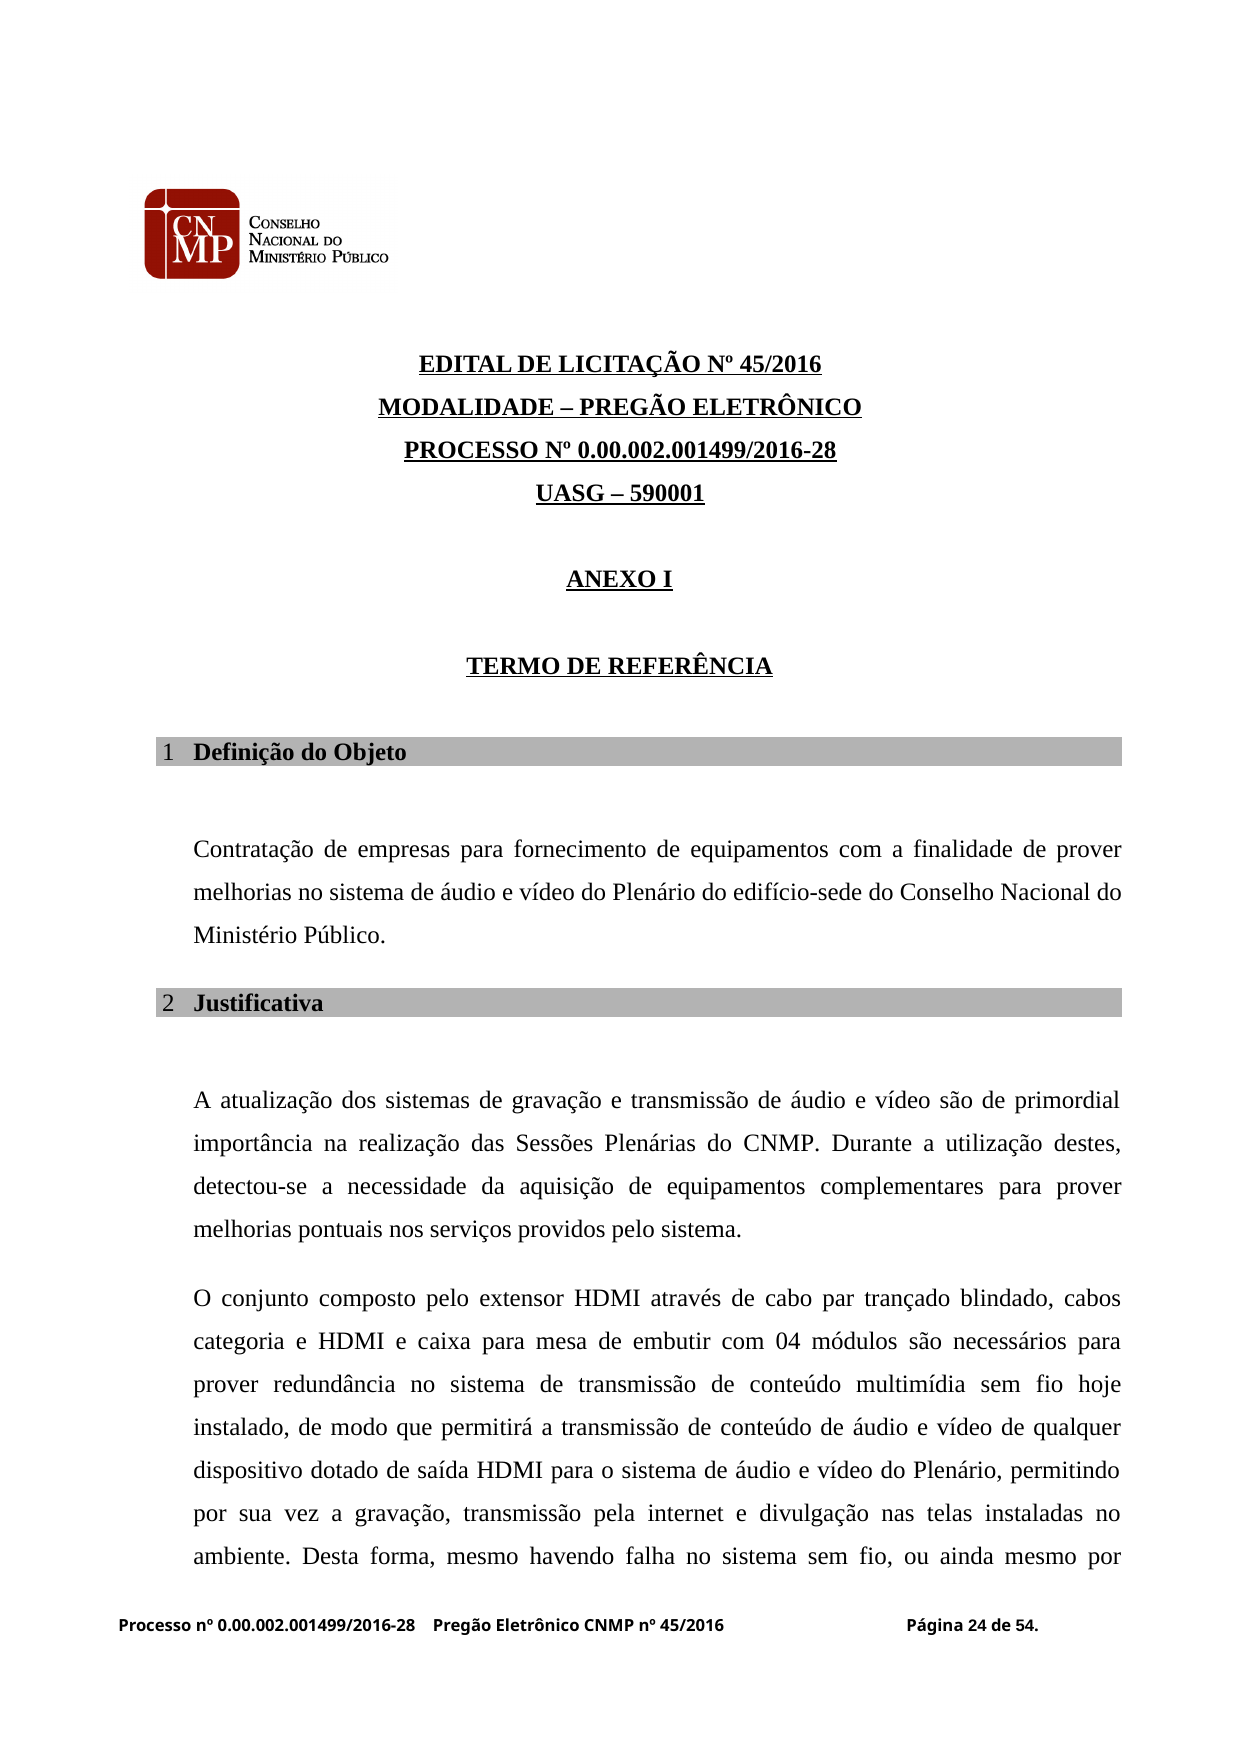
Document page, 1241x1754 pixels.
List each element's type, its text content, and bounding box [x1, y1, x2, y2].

text ANEXO I [118, 564, 1121, 593]
text TERMO DE REFERÊNCIA [118, 651, 1121, 679]
text MODALIDADE – PREGÃO ELETRÔNICO [118, 392, 1122, 421]
list A atualização dos sistemas de gravação e transmissão de áudio e vídeo são de primordial importância na realização das Sessões Plenárias do CNMP. Durante a utilização destes, detectou-se a necessidade da aquisição de equipamentos complementares para prover melhorias pontuais nos serviços providos pelo sistema. [156, 1085, 1122, 1243]
text PROCESSO Nº 0.00.002.001499/2016-28 [118, 435, 1122, 464]
text UASG – 590001 [118, 478, 1122, 507]
list O conjunto composto pelo extensor HDMI através de cabo par trançado blindado, cabos categoria e HDMI e caixa para mesa de embutir com 04 módulos são necessários para prover redundância no sistema de transmissão de conteúdo multimídia sem fio hoje instalado, de modo que permitirá a transmissão de conteúdo de áudio e vídeo de qualquer dispositivo dotado de saída HDMI para o sistema de áudio e vídeo do Plenário, permitindo por sua vez a gravação, transmissão pela internet e divulgação nas telas instaladas no ambiente. Desta forma, mesmo havendo falha no sistema sem fio, ou ainda mesmo por [156, 1283, 1122, 1570]
list Justificativa [156, 988, 1122, 1017]
list Contratação de empresas para fornecimento de equipamentos com a finalidade de prover melhorias no sistema de áudio e vídeo do Plenário do edifício-sede do Conselho Nacional do Ministério Público. [156, 834, 1122, 949]
list Definição do Objeto [156, 737, 1122, 766]
picture [128, 174, 398, 293]
text EDITAL DE LICITAÇÃO Nº 45/2016 [118, 349, 1122, 378]
